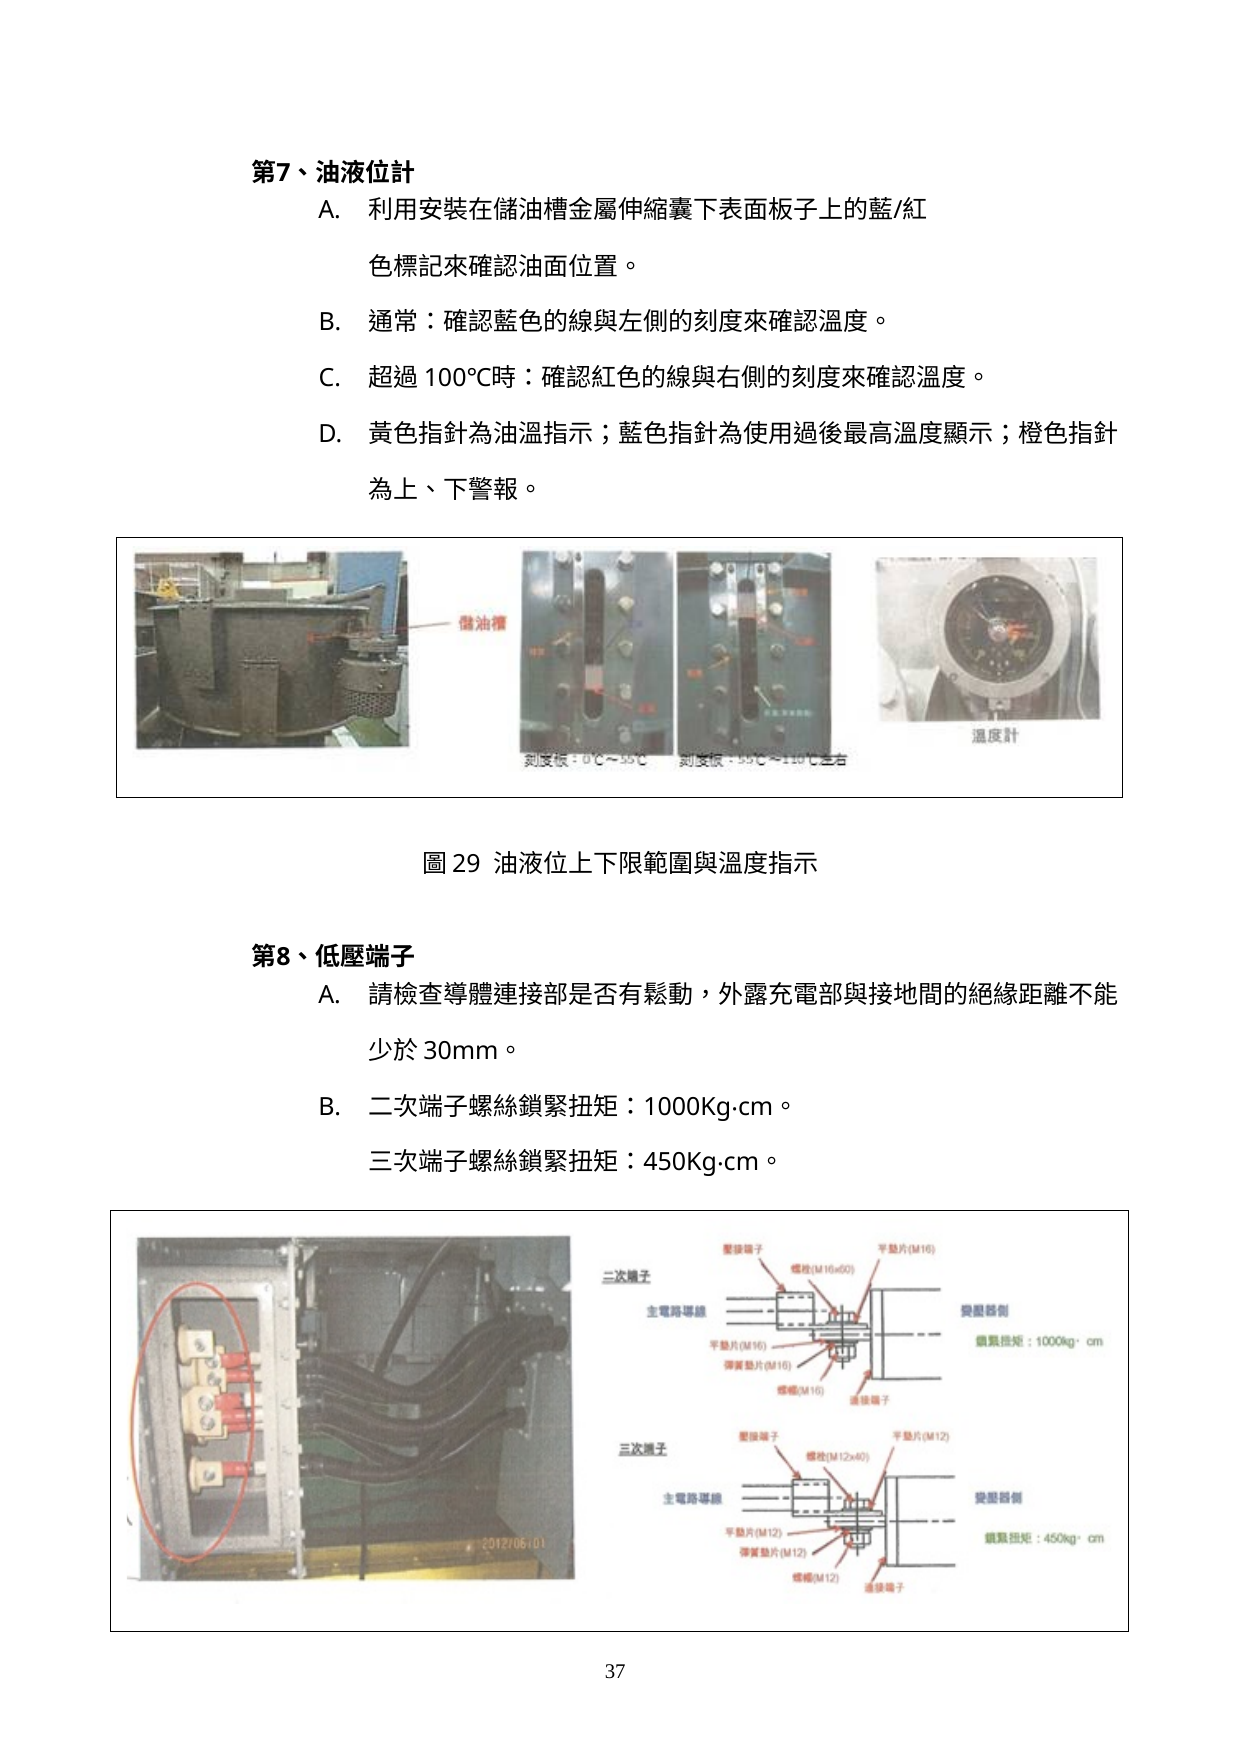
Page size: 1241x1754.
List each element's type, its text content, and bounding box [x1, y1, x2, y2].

text 三次端子螺絲鎖緊扭矩：450Kg‧cm。 [368, 1141, 1122, 1179]
list 通常：確認藍色的線與左側的刻度來確認溫度。 [318, 301, 1122, 339]
subtitle 油液位計 [251, 152, 1122, 189]
text 圖29 油液位上下限範圍與溫度指示 [118, 798, 1122, 881]
list 利用安裝在儲油槽金屬伸縮囊下表面板子上的藍/紅 色標記來確認油面位置。 [318, 189, 1122, 283]
picture [132, 546, 1107, 775]
list 二次端子螺絲鎖緊扭矩：1000Kg‧cm。 [318, 1086, 1122, 1123]
list 黃色指針為油溫指示；藍色指針為使用過後最高溫度顯示；橙色指針為上、下警報。 [318, 412, 1122, 506]
list 超過100℃時：確認紅色的線與右側的刻度來確認溫度。 [318, 357, 1122, 394]
text [118, 524, 1122, 537]
list 請檢查導體連接部是否有鬆動，外露充電部與接地間的絕緣距離不能少於30mm。 [318, 974, 1122, 1067]
list [117, 538, 1122, 797]
picture [126, 1219, 1112, 1604]
subtitle 低壓端子 [251, 936, 1122, 974]
